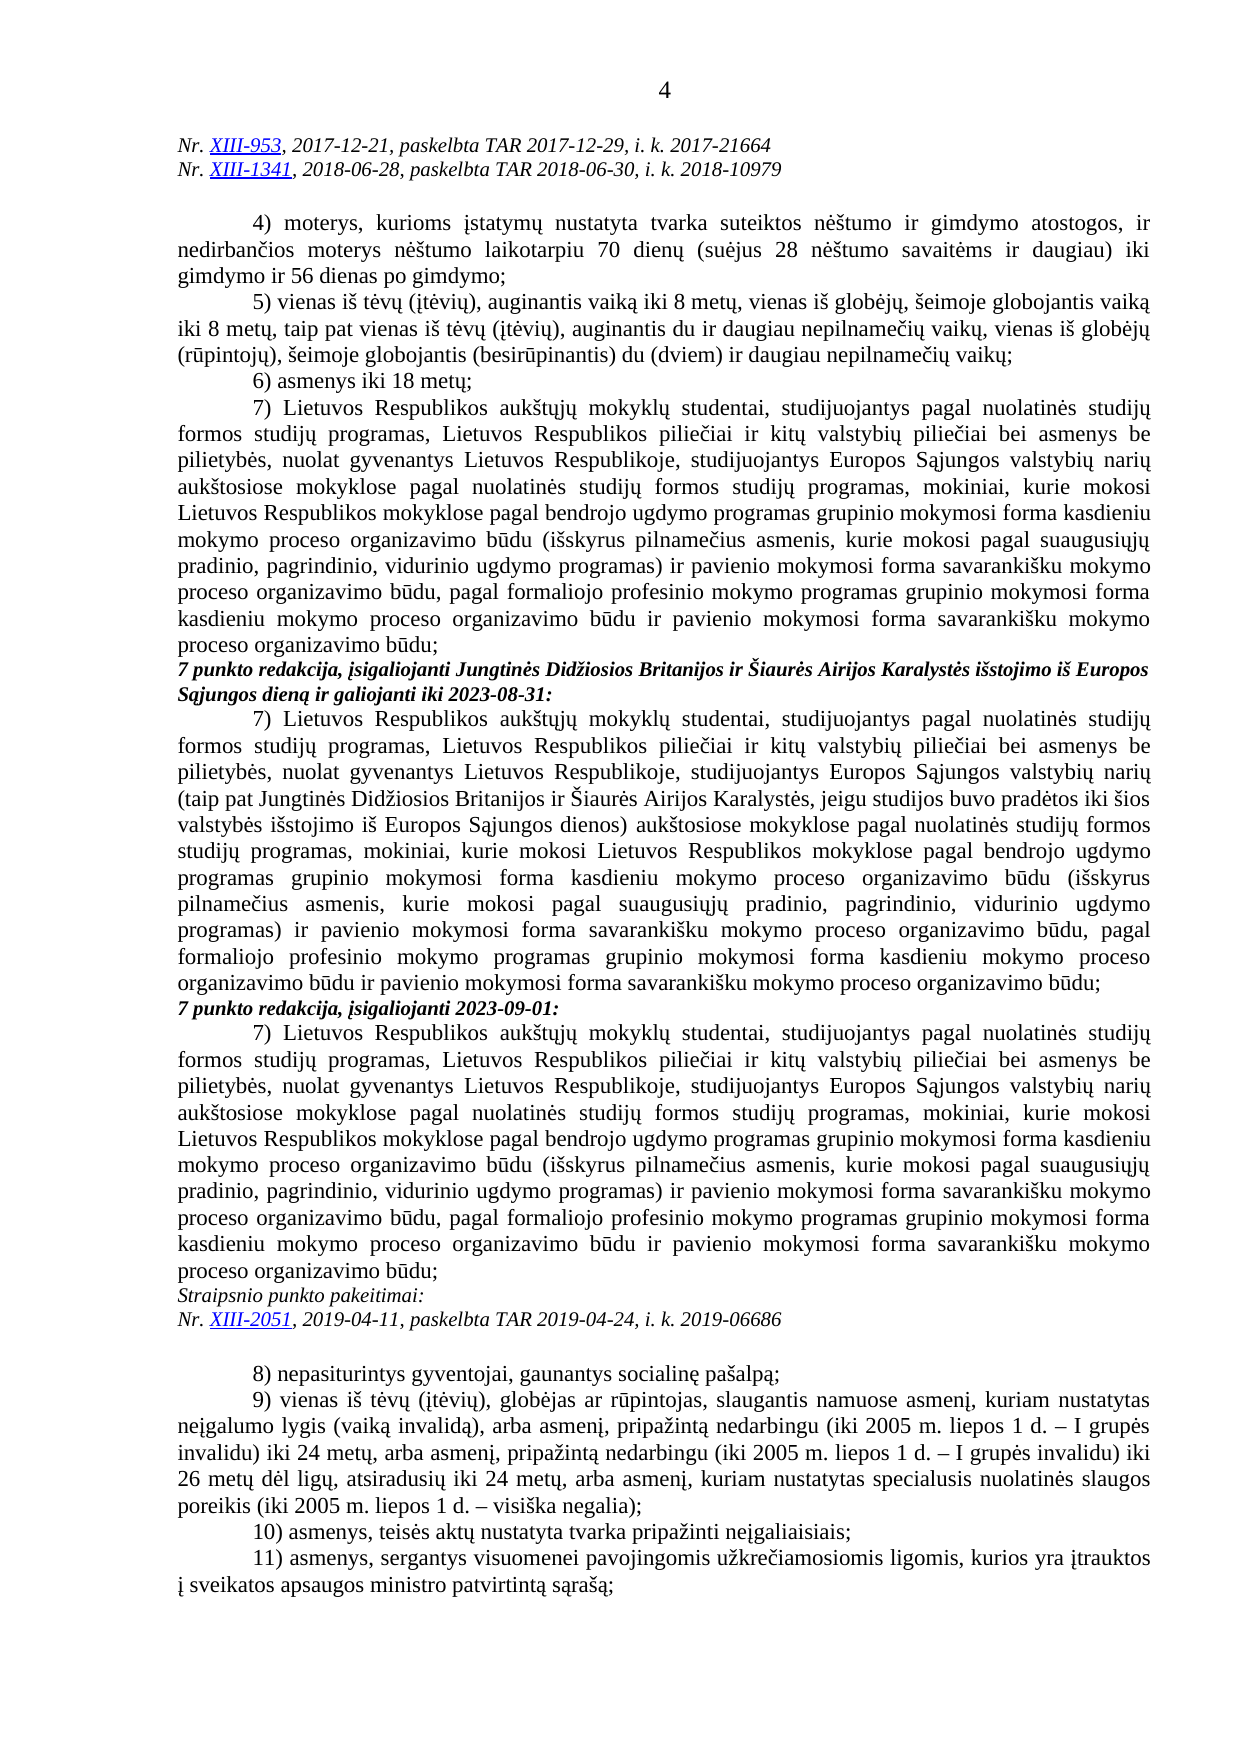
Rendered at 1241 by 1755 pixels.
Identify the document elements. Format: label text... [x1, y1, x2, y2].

text 7) Lietuvos Respublikos aukštųjų mokyklų studentai, studijuojantys pagal nuolatinės studijų formos studijų programas, Lietuvos Respublikos piliečiai ir kitų valstybių piliečiai bei asmenys be pilietybės, nuolat gyvenantys Lietuvos Respublikoje, studijuojantys Europos Sąjungos valstybių narių aukštosiose mokyklose pagal nuolatinės studijų formos studijų programas, mokiniai, kurie mokosi Lietuvos Respublikos mokyklose pagal bendrojo ugdymo programas grupinio mokymosi forma kasdieniu mokymo proceso organizavimo būdu (išskyrus pilnamečius asmenis, kurie mokosi pagal suaugusiųjų pradinio, pagrindinio, vidurinio ugdymo programas) ir pavienio mokymosi forma savarankišku mokymo proceso organizavimo būdu, pagal formaliojo profesinio mokymo programas grupinio mokymosi forma kasdieniu mokymo proceso organizavimo būdu ir pavienio mokymosi forma savarankišku mokymo proceso organizavimo būdu; [177, 1019, 1152, 1283]
text Nr. XIII-953, 2017-12-21, paskelbta TAR 2017-12-29, i. k. 2017-21664 [177, 132, 1152, 157]
text 8) nepasiturintys gyventojai, gaunantys socialinę pašalpą; [177, 1360, 1152, 1386]
text 7 punkto redakcija, įsigaliojanti 2023-09-01: [177, 995, 1152, 1019]
text 11) asmenys, sergantys visuomenei pavojingomis užkrečiamosiomis ligomis, kurios yra įtrauktos į sveikatos apsaugos ministro patvirtintą sąrašą; [177, 1544, 1152, 1597]
text Nr. XIII-2051, 2019-04-11, paskelbta TAR 2019-04-24, i. k. 2019-06686 [177, 1307, 1152, 1331]
text Straipsnio punkto pakeitimai: [177, 1283, 1152, 1307]
text 4) moterys, kurioms įstatymų nustatyta tvarka suteiktos nėštumo ir gimdymo atostogos, ir nedirbančios moterys nėštumo laikotarpiu 70 dienų (suėjus 28 nėštumo savaitėms ir daugiau) iki gimdymo ir 56 dienas po gimdymo; [177, 209, 1152, 288]
text 7 punkto redakcija, įsigaliojanti Jungtinės Didžiosios Britanijos ir Šiaurės Airijos Karalystės išstojimo iš Europos Sąjungos dieną ir galiojanti iki 2023-08-31: [177, 657, 1152, 706]
text 10) asmenys, teisės aktų nustatyta tvarka pripažinti neįgaliaisiais; [177, 1518, 1152, 1544]
text 6) asmenys iki 18 metų; [177, 367, 1152, 394]
text 7) Lietuvos Respublikos aukštųjų mokyklų studentai, studijuojantys pagal nuolatinės studijų formos studijų programas, Lietuvos Respublikos piliečiai ir kitų valstybių piliečiai bei asmenys be pilietybės, nuolat gyvenantys Lietuvos Respublikoje, studijuojantys Europos Sąjungos valstybių narių (taip pat Jungtinės Didžiosios Britanijos ir Šiaurės Airijos Karalystės, jeigu studijos buvo pradėtos iki šios valstybės išstojimo iš Europos Sąjungos dienos) aukštosiose mokyklose pagal nuolatinės studijų formos studijų programas, mokiniai, kurie mokosi Lietuvos Respublikos mokyklose pagal bendrojo ugdymo programas grupinio mokymosi forma kasdieniu mokymo proceso organizavimo būdu (išskyrus pilnamečius asmenis, kurie mokosi pagal suaugusiųjų pradinio, pagrindinio, vidurinio ugdymo programas) ir pavienio mokymosi forma savarankišku mokymo proceso organizavimo būdu, pagal formaliojo profesinio mokymo programas grupinio mokymosi forma kasdieniu mokymo proceso organizavimo būdu ir pavienio mokymosi forma savarankišku mokymo proceso organizavimo būdu; [177, 706, 1152, 995]
text 9) vienas iš tėvų (įtėvių), globėjas ar rūpintojas, slaugantis namuose asmenį, kuriam nustatytas neįgalumo lygis (vaiką invalidą), arba asmenį, pripažintą nedarbingu (iki 2005 m. liepos 1 d. – I grupės invalidu) iki 24 metų, arba asmenį, pripažintą nedarbingu (iki 2005 m. liepos 1 d. – I grupės invalidu) iki 26 metų dėl ligų, atsiradusių iki 24 metų, arba asmenį, kuriam nustatytas specialusis nuolatinės slaugos poreikis (iki 2005 m. liepos 1 d. – visiška negalia); [177, 1386, 1152, 1518]
text Nr. XIII-1341, 2018-06-28, paskelbta TAR 2018-06-30, i. k. 2018-10979 [177, 157, 1152, 181]
text 7) Lietuvos Respublikos aukštųjų mokyklų studentai, studijuojantys pagal nuolatinės studijų formos studijų programas, Lietuvos Respublikos piliečiai ir kitų valstybių piliečiai bei asmenys be pilietybės, nuolat gyvenantys Lietuvos Respublikoje, studijuojantys Europos Sąjungos valstybių narių aukštosiose mokyklose pagal nuolatinės studijų formos studijų programas, mokiniai, kurie mokosi Lietuvos Respublikos mokyklose pagal bendrojo ugdymo programas grupinio mokymosi forma kasdieniu mokymo proceso organizavimo būdu (išskyrus pilnamečius asmenis, kurie mokosi pagal suaugusiųjų pradinio, pagrindinio, vidurinio ugdymo programas) ir pavienio mokymosi forma savarankišku mokymo proceso organizavimo būdu, pagal formaliojo profesinio mokymo programas grupinio mokymosi forma kasdieniu mokymo proceso organizavimo būdu ir pavienio mokymosi forma savarankišku mokymo proceso organizavimo būdu; [177, 394, 1152, 657]
text 5) vienas iš tėvų (įtėvių), auginantis vaiką iki 8 metų, vienas iš globėjų, šeimoje globojantis vaiką iki 8 metų, taip pat vienas iš tėvų (įtėvių), auginantis du ir daugiau nepilnamečių vaikų, vienas iš globėjų (rūpintojų), šeimoje globojantis (besirūpinantis) du (dviem) ir daugiau nepilnamečių vaikų; [177, 288, 1152, 367]
